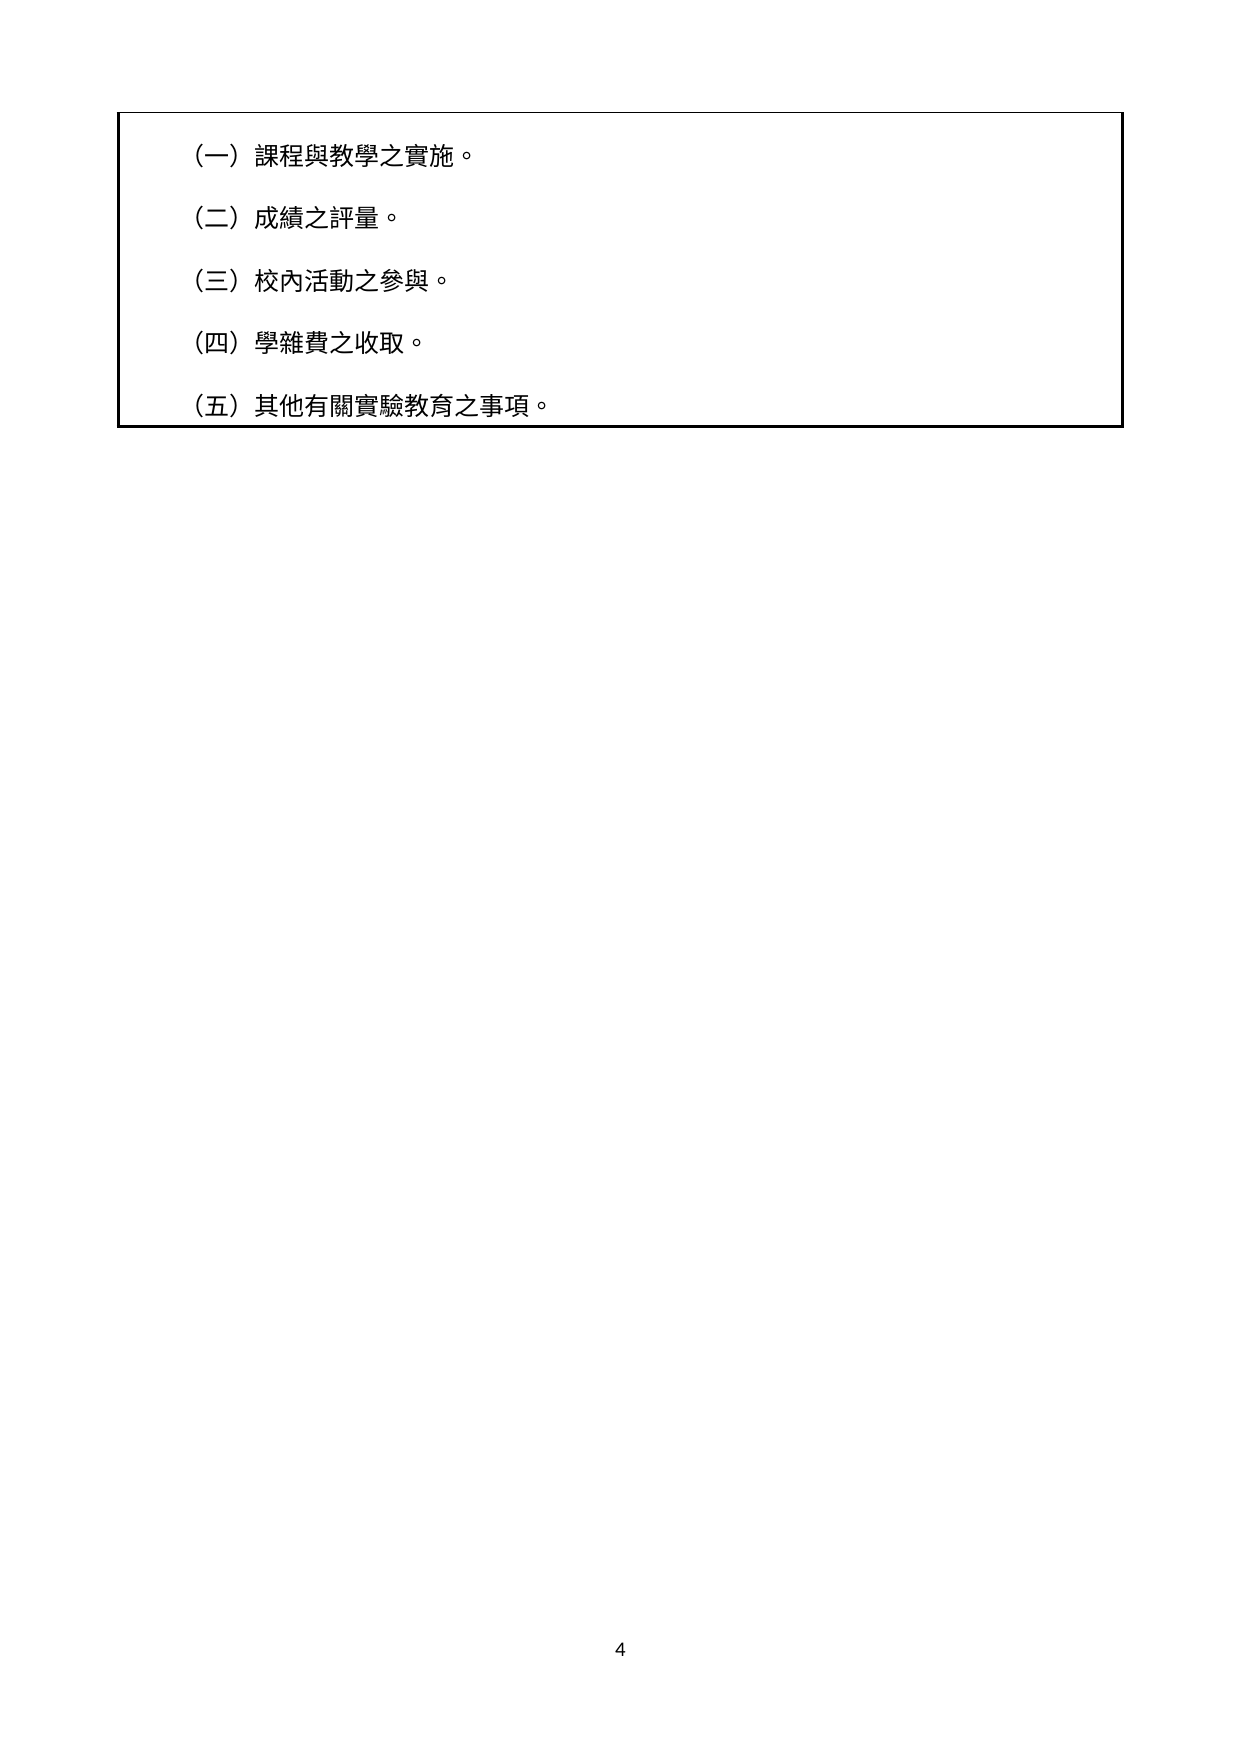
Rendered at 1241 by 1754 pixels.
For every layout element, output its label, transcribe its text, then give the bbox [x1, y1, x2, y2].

table_cell （一）課程與教學之實施。 （二）成績之評量。 （三）校內活動之參與。 （四）學雜費之收取。 （五）其他有關實驗教育之事項。 [120, 113, 1121, 425]
